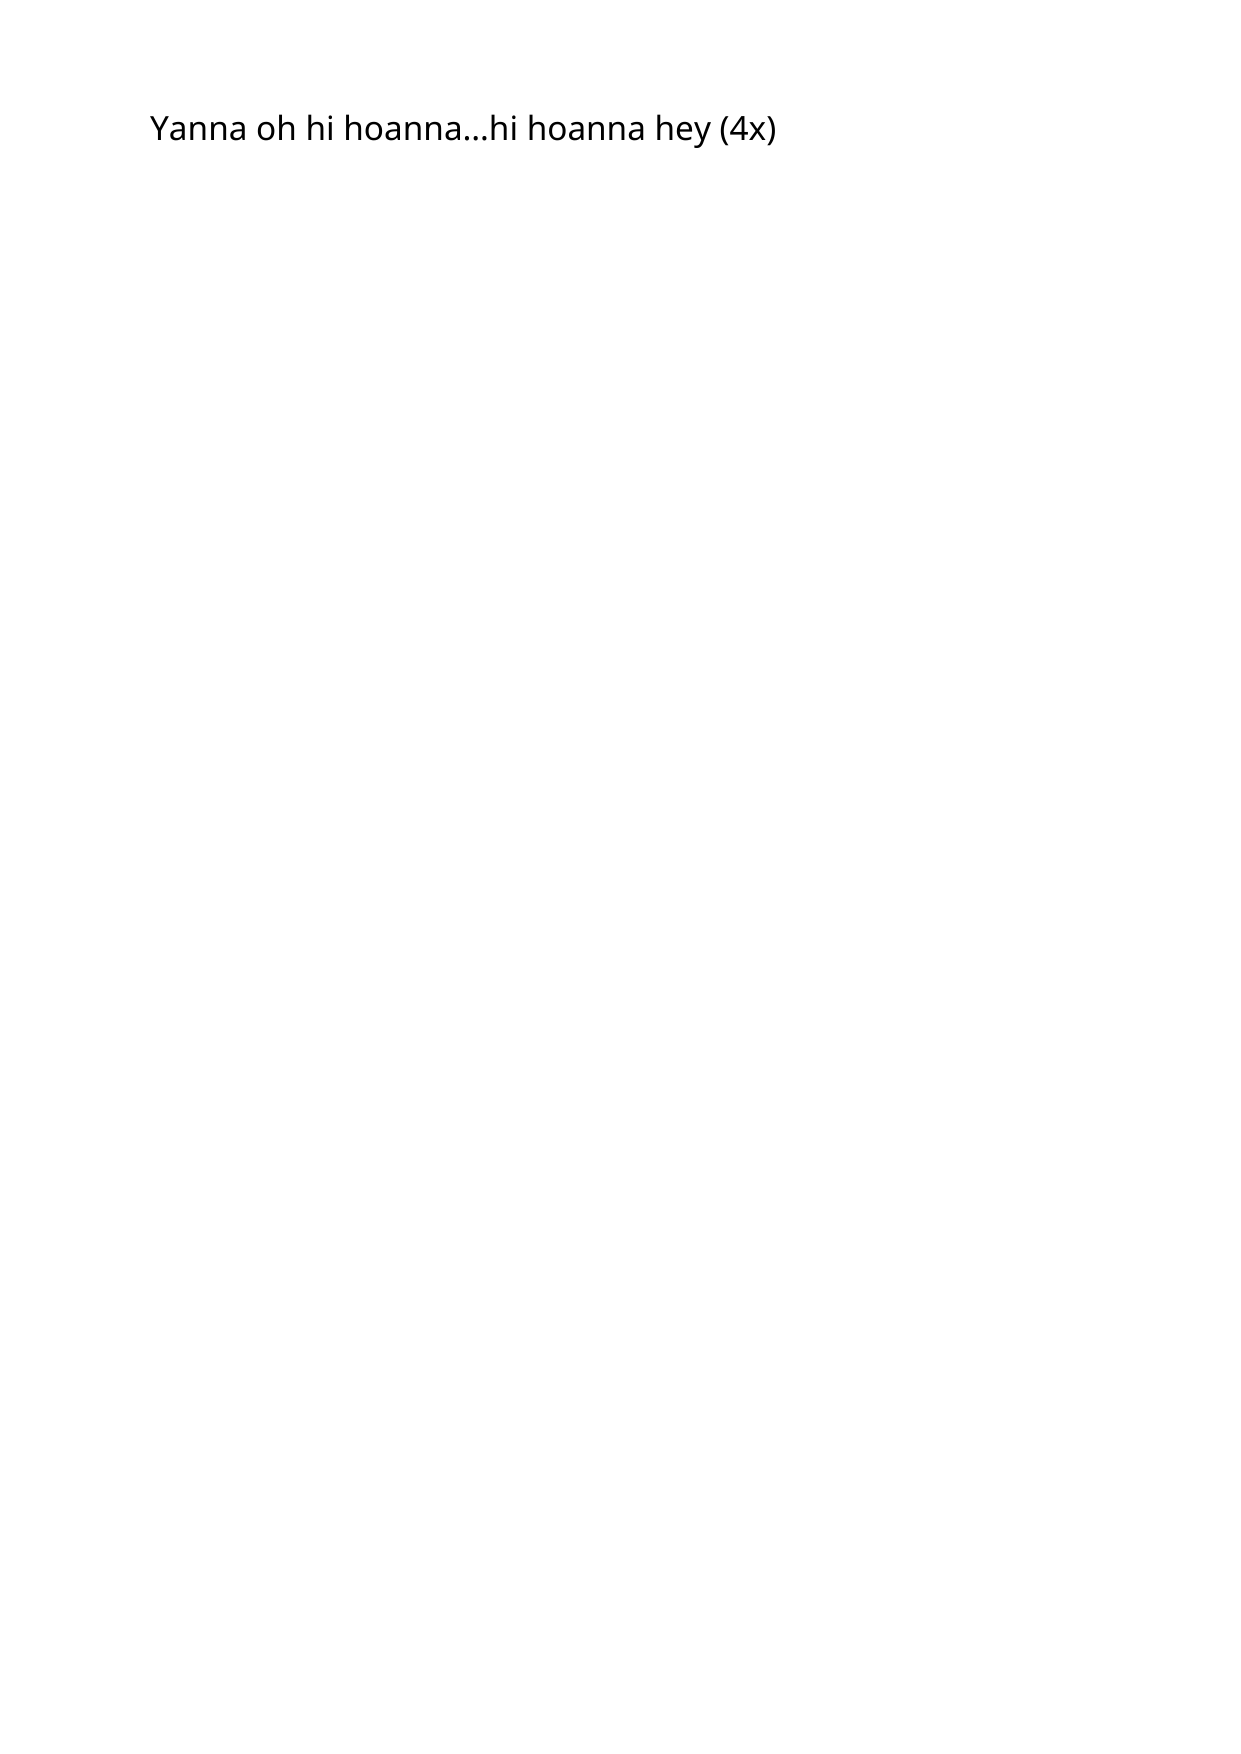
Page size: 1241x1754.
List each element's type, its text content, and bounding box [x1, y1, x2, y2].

text Yanna oh hi hoanna…hi hoanna hey (4x) [150, 105, 1090, 151]
